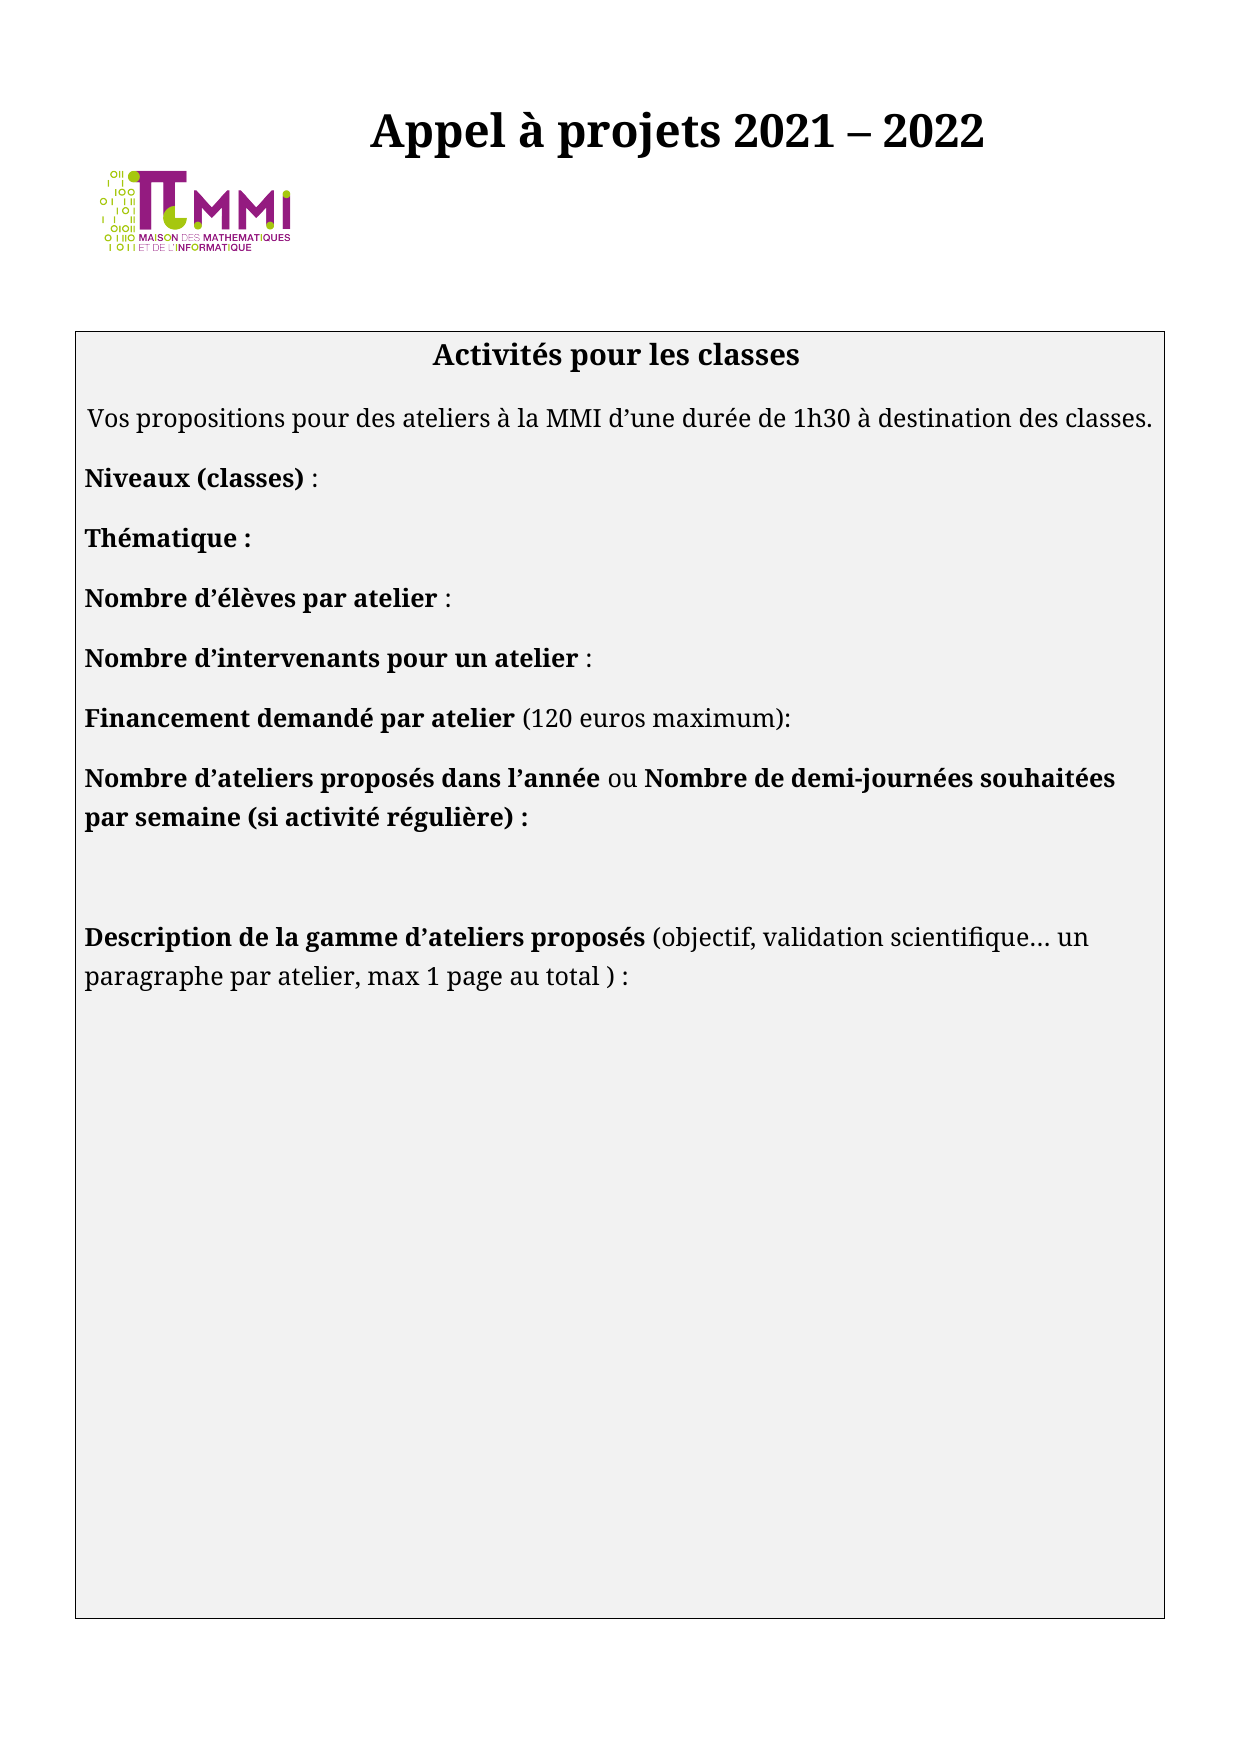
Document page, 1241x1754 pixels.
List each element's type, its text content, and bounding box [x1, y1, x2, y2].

text Description de la gamme d’ateliers proposés (objectif, validation scientifique… un paragraphe par atelier, max 1 page au total ) : [76, 917, 1164, 993]
text Nombre d’intervenants pour un atelier : [76, 637, 1164, 675]
text Nombre d’élèves par atelier : [76, 577, 1164, 615]
text Financement demandé par atelier (120 euros maximum): [76, 697, 1164, 735]
text Nombre d’ateliers proposés dans l’année ou Nombre de demi-journées souhaitées par semaine (si activité régulière) : [76, 757, 1164, 834]
text Thématique : [76, 517, 1164, 555]
text Activités pour les classes [76, 332, 1164, 374]
text Vos propositions pour des ateliers à la MMI d’une durée de 1h30 à destination des classes. [76, 397, 1164, 435]
text Niveaux (classes) : [76, 457, 1164, 495]
